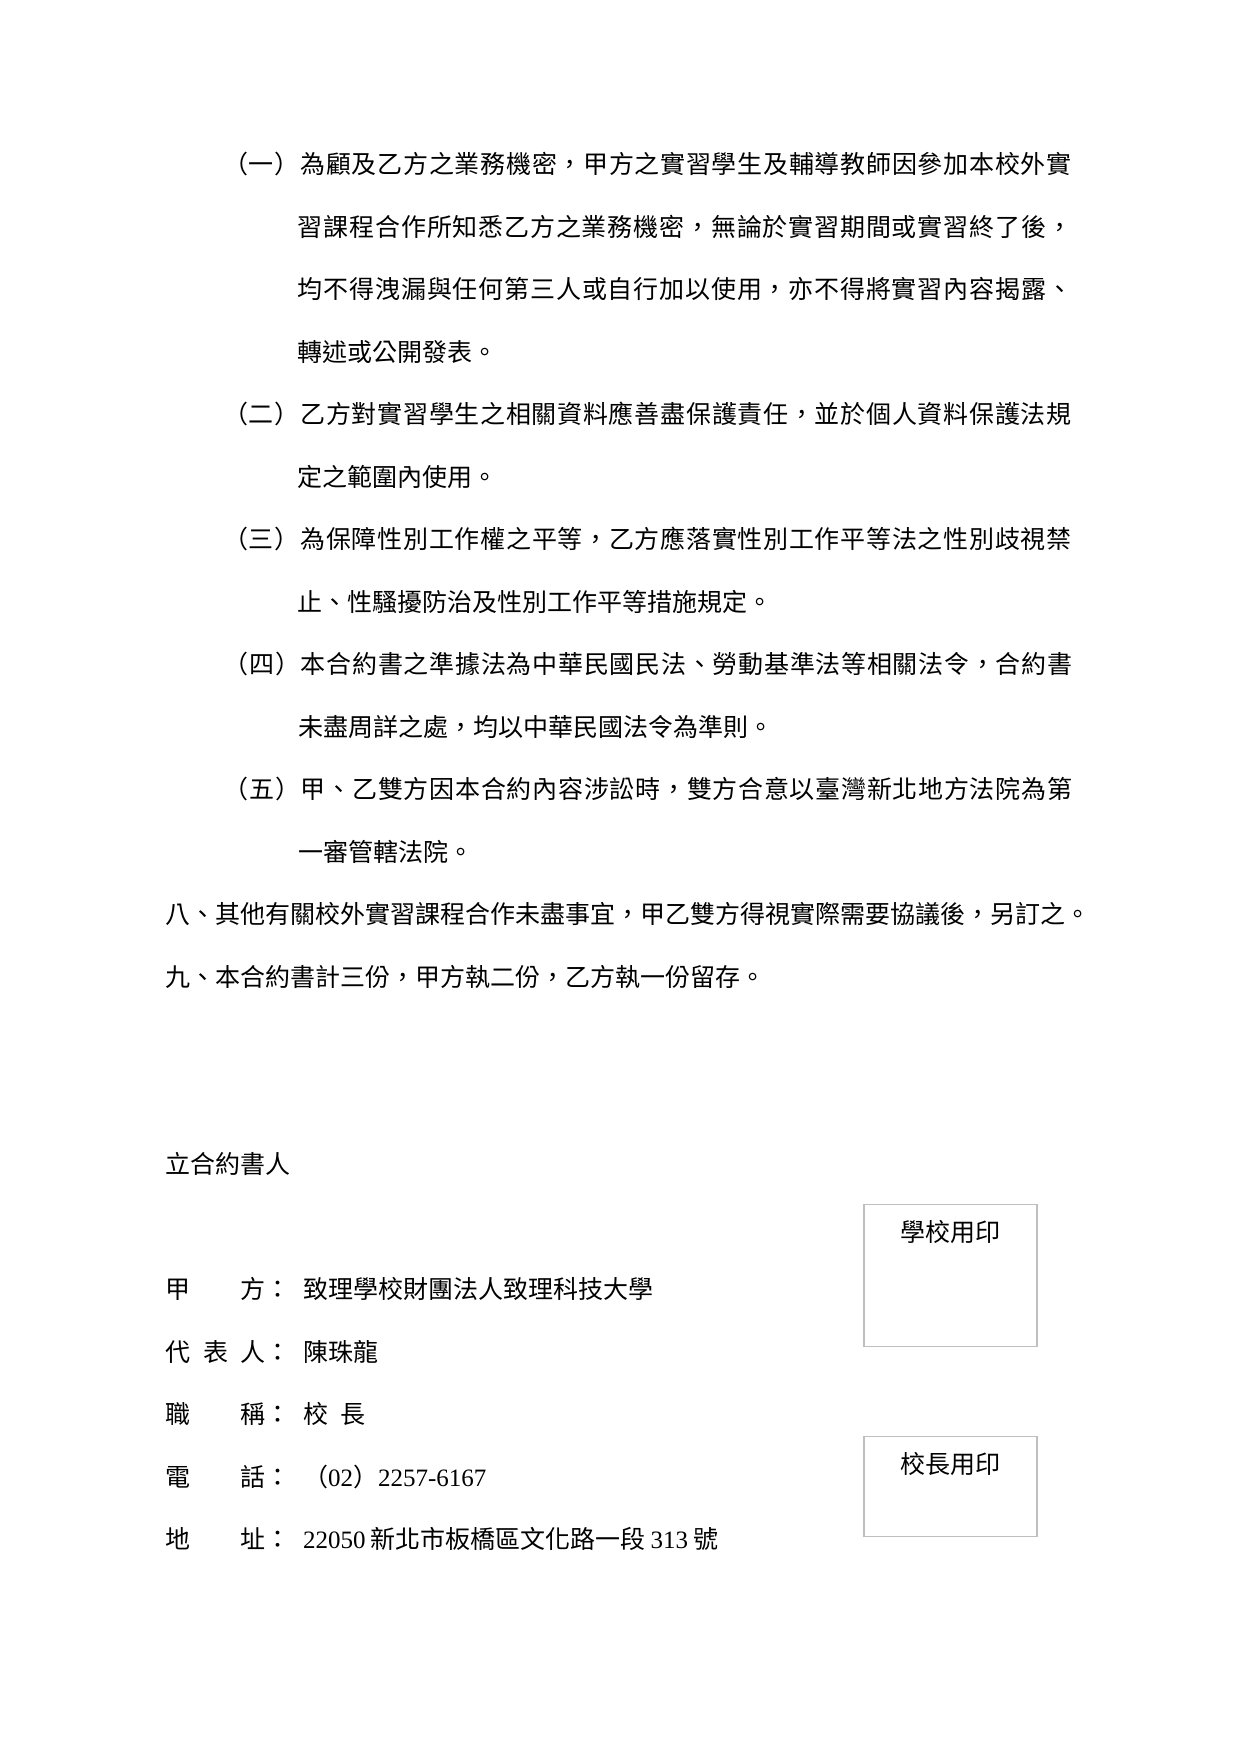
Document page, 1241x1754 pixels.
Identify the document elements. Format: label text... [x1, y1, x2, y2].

text 九、本合約書計三份，甲方執二份，乙方執一份留存。 [165, 934, 1072, 996]
text 地 址： 22050新北市板橋區文化路一段313號 [165, 1496, 1072, 1559]
text [1038, 1246, 1072, 1309]
text 立合約書人 [165, 1121, 1072, 1184]
text 校長用印 [879, 1445, 1021, 1481]
text 職 稱： 校 長 [165, 1371, 1072, 1434]
text （五）甲、乙雙方因本合約內容涉訟時，雙方合意以臺灣新北地方法院為第一審管轄法院。 [224, 746, 1072, 871]
text 甲 方： 致理學校財團法人致理科技大學 [165, 1246, 863, 1309]
text （三）為保障性別工作權之平等，乙方應落實性別工作平等法之性別歧視禁止、性騷擾防治及性別工作平等措施規定。 [223, 496, 1072, 621]
text （二）乙方對實習學生之相關資料應善盡保護責任，並於個人資料保護法規定之範圍內使用。 [223, 371, 1072, 496]
text （一）為顧及乙方之業務機密，甲方之實習學生及輔導教師因參加本校外實習課程合作所知悉乙方之業務機密，無論於實習期間或實習終了後，均不得洩漏與任何第三人或自行加以使用，亦不得將實習內容揭露、轉述或公開發表。 [223, 121, 1072, 371]
text 電 話： （02）2257-6167 [865, 1437, 1036, 1536]
text 學校用印 [879, 1212, 1021, 1249]
text 代 表 人： 陳珠龍 [165, 1309, 1072, 1371]
text （四）本合約書之準據法為中華民國民法、勞動基準法等相關法令，合約書未盡周詳之處，均以中華民國法令為準則。 [224, 621, 1072, 746]
text 八、其他有關校外實習課程合作未盡事宜，甲乙雙方得視實際需要協議後，另訂之。 [165, 871, 1072, 934]
text 電 話： （02）2257-6167 [165, 1434, 1072, 1496]
